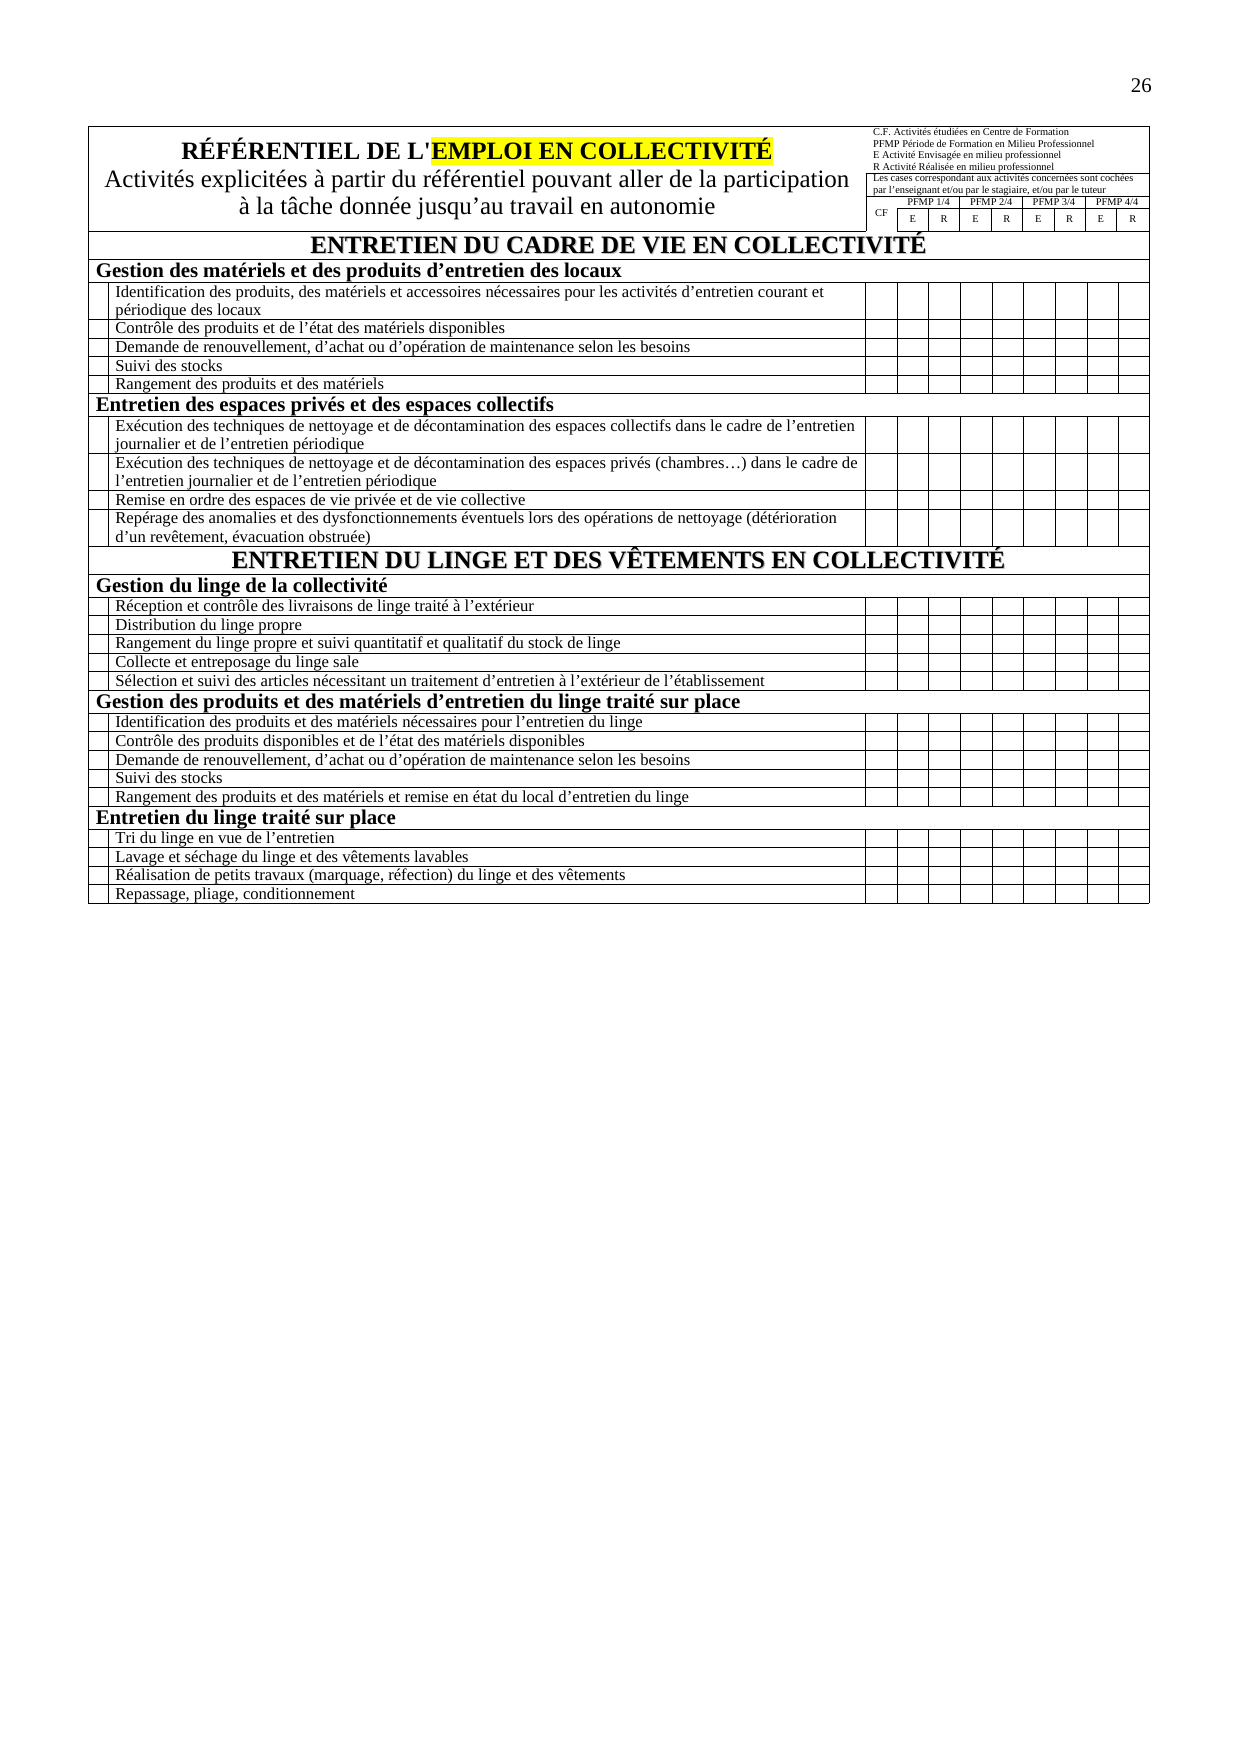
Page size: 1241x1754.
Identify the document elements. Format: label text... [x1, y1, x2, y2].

table_cell Réception et contrôle des livraisons de linge traité à l’extérieur [109, 598, 865, 615]
table_cell [1056, 672, 1087, 689]
table_cell Identification des produits, des matériels et accessoires nécessaires pour les activités d’entretien courant et périodique des locaux [109, 283, 865, 319]
table_cell ENTRETIEN DU CADRE DE VIE EN COLLECTIVITÉ [89, 231, 1149, 259]
table_cell [1088, 510, 1118, 546]
table_cell [993, 376, 1023, 393]
table_cell [898, 714, 928, 731]
table_cell [993, 654, 1023, 671]
table_cell Réalisation de petits travaux (marquage, réfection) du linge et des vêtements [109, 867, 865, 884]
table_cell [1088, 654, 1118, 671]
table_cell [89, 417, 108, 453]
table_cell Contrôle des produits et de l’état des matériels disponibles [109, 320, 865, 337]
table_cell [1088, 454, 1118, 490]
table_cell [866, 598, 897, 615]
table_cell [1119, 672, 1149, 689]
table_cell [993, 491, 1023, 509]
table_cell [1056, 635, 1087, 652]
table_cell [1056, 417, 1087, 453]
table_cell R [1055, 209, 1085, 231]
table_cell [929, 885, 960, 903]
table_cell [929, 510, 960, 546]
table_cell [1024, 672, 1055, 689]
table_cell [929, 770, 960, 787]
table_cell [1024, 770, 1055, 787]
table_cell [866, 885, 897, 903]
table_cell [1088, 885, 1118, 903]
table_cell [898, 732, 928, 750]
table_cell [1056, 867, 1087, 884]
table_cell [961, 510, 992, 546]
table_cell Tri du linge en vue de l’entretien [109, 830, 865, 847]
table_cell [1119, 788, 1149, 806]
table_cell Sélection et suivi des articles nécessitant un traitement d’entretien à l’extérieur de l’établissement [109, 672, 865, 689]
table_header C.F. Activités étudiées en Centre de Formation PFMP Période de Formation en Milieu Professionnel E Activité Envisagée en milieu professionnel R Activité Réalisée en milieu professionnel [866, 127, 1149, 172]
table_cell [1024, 339, 1055, 356]
table_cell [1119, 885, 1149, 903]
table_cell [89, 751, 108, 768]
table_cell [1119, 357, 1149, 374]
table_cell [1119, 770, 1149, 787]
table_cell [929, 830, 960, 847]
table_cell Exécution des techniques de nettoyage et de décontamination des espaces privés (chambres…) dans le cadre de l’entretien journalier et de l’entretien périodique [109, 454, 865, 490]
table_cell [1056, 830, 1087, 847]
table_cell [993, 283, 1023, 319]
table_cell [961, 491, 992, 509]
table_cell [961, 788, 992, 806]
table_cell [961, 867, 992, 884]
table_cell [1119, 654, 1149, 671]
table_cell [929, 714, 960, 731]
table_cell [1056, 616, 1087, 634]
table_cell [961, 320, 992, 337]
table_cell [866, 654, 897, 671]
table_cell [929, 635, 960, 652]
table_cell Rangement du linge propre et suivi quantitatif et qualitatif du stock de linge [109, 635, 865, 652]
table_cell Gestion du linge de la collectivité [89, 575, 1149, 597]
table_cell [1119, 616, 1149, 634]
table_cell [866, 376, 897, 393]
table_cell [866, 770, 897, 787]
table_cell [89, 510, 108, 546]
table_cell [961, 357, 992, 374]
table_cell [1119, 510, 1149, 546]
table_cell [1088, 867, 1118, 884]
table_cell [993, 770, 1023, 787]
table_cell [898, 672, 928, 689]
table_cell [929, 654, 960, 671]
table_cell [1024, 616, 1055, 634]
table_cell [89, 654, 108, 671]
table_cell [961, 598, 992, 615]
table_cell [1119, 598, 1149, 615]
table_cell [993, 454, 1023, 490]
table_cell [866, 732, 897, 750]
table_cell [961, 454, 992, 490]
table_cell R [929, 209, 959, 231]
table_cell [929, 672, 960, 689]
table_cell [89, 357, 108, 374]
table_cell [89, 454, 108, 490]
table_cell [1088, 635, 1118, 652]
table_cell [1024, 510, 1055, 546]
table_cell [1056, 510, 1087, 546]
table_cell [1056, 598, 1087, 615]
table_cell [898, 454, 928, 490]
table_cell [89, 635, 108, 652]
table_cell [929, 357, 960, 374]
table_cell [89, 283, 108, 319]
table_cell [89, 885, 108, 903]
table_cell Distribution du linge propre [109, 616, 865, 634]
table_cell [993, 788, 1023, 806]
table_cell [1088, 417, 1118, 453]
table_cell Identification des produits et des matériels nécessaires pour l’entretien du linge [109, 714, 865, 731]
table_header PFMP 3/4 [1023, 197, 1085, 207]
table_cell [993, 714, 1023, 731]
table_cell [89, 770, 108, 787]
table_cell [1056, 376, 1087, 393]
table_cell [866, 867, 897, 884]
table_cell Rangement des produits et des matériels [109, 376, 865, 393]
table_cell Suivi des stocks [109, 770, 865, 787]
table_cell [961, 714, 992, 731]
table_cell [1024, 654, 1055, 671]
table_cell [961, 616, 992, 634]
table_cell [866, 714, 897, 731]
table_cell [929, 283, 960, 319]
table_cell [89, 788, 108, 806]
table_header PFMP 4/4 [1086, 197, 1149, 207]
table_cell [89, 320, 108, 337]
table_cell [866, 417, 897, 453]
table_cell Demande de renouvellement, d’achat ou d’opération de maintenance selon les besoins [109, 339, 865, 356]
table_cell [1056, 283, 1087, 319]
table_cell [993, 635, 1023, 652]
table_cell [1119, 454, 1149, 490]
table_cell [1056, 454, 1087, 490]
table_cell [929, 454, 960, 490]
table_cell [89, 672, 108, 689]
table_cell [1056, 491, 1087, 509]
table_cell [1056, 654, 1087, 671]
table_cell [1024, 357, 1055, 374]
table_cell [89, 867, 108, 884]
table_cell [898, 491, 928, 509]
table_cell [993, 751, 1023, 768]
table_cell Gestion des produits et des matériels d’entretien du linge traité sur place [89, 691, 1149, 713]
table_cell [993, 732, 1023, 750]
table_cell [866, 830, 897, 847]
table_cell [1024, 732, 1055, 750]
table_cell Entretien du linge traité sur place [89, 807, 1149, 829]
table_cell [993, 339, 1023, 356]
table_cell [929, 751, 960, 768]
table_cell [898, 357, 928, 374]
table_cell [866, 357, 897, 374]
table_cell [1088, 491, 1118, 509]
table_cell [1088, 732, 1118, 750]
table_cell [1056, 788, 1087, 806]
table_header Référentiel de l'emploi en collectivité Activités explicitées à partir du référentiel pouvant aller de la participation à la tâche donnée jusqu’au travail en autonomie [89, 127, 866, 231]
table_cell [866, 672, 897, 689]
table_cell [898, 320, 928, 337]
table_cell [1119, 283, 1149, 319]
table_cell [929, 788, 960, 806]
table_cell [898, 770, 928, 787]
table_cell [1088, 714, 1118, 731]
table_cell [1088, 598, 1118, 615]
table_cell [898, 283, 928, 319]
table_cell [929, 417, 960, 453]
table_cell [1024, 848, 1055, 866]
table_cell [866, 510, 897, 546]
table_cell [961, 417, 992, 453]
table_cell R [1117, 209, 1149, 231]
table_cell [1088, 751, 1118, 768]
table_cell [929, 598, 960, 615]
table_cell [929, 616, 960, 634]
table_cell [961, 885, 992, 903]
table_cell [1088, 320, 1118, 337]
table_cell [866, 751, 897, 768]
table_cell [89, 714, 108, 731]
table_cell [1056, 320, 1087, 337]
table_cell [1088, 283, 1118, 319]
table_cell [961, 751, 992, 768]
table_cell [929, 867, 960, 884]
table_cell [1056, 339, 1087, 356]
table_cell [89, 848, 108, 866]
table_cell [1119, 491, 1149, 509]
table_cell [89, 339, 108, 356]
table_cell Contrôle des produits disponibles et de l’état des matériels disponibles [109, 732, 865, 750]
table_cell Rangement des produits et des matériels et remise en état du local d’entretien du linge [109, 788, 865, 806]
table_cell [1088, 357, 1118, 374]
table_cell Suivi des stocks [109, 357, 865, 374]
table_cell [1119, 417, 1149, 453]
table_cell [1024, 417, 1055, 453]
table_cell [1088, 672, 1118, 689]
table_cell [1024, 598, 1055, 615]
table_cell [89, 830, 108, 847]
table_cell [866, 848, 897, 866]
table_cell [1056, 732, 1087, 750]
table_cell [961, 654, 992, 671]
table_cell [961, 635, 992, 652]
table_cell [1088, 376, 1118, 393]
table_cell [866, 616, 897, 634]
table_cell [929, 339, 960, 356]
table_cell [929, 732, 960, 750]
table_cell [1119, 867, 1149, 884]
table_cell [1119, 376, 1149, 393]
table_cell [1024, 714, 1055, 731]
table_cell [993, 848, 1023, 866]
table_cell [993, 510, 1023, 546]
table_cell [1119, 830, 1149, 847]
table_cell [1024, 867, 1055, 884]
table_cell Remise en ordre des espaces de vie privée et de vie collective [109, 491, 865, 509]
table_cell [1119, 751, 1149, 768]
table_cell [898, 616, 928, 634]
table_cell [1088, 830, 1118, 847]
table_cell [961, 770, 992, 787]
table_cell [898, 654, 928, 671]
table_cell [1024, 830, 1055, 847]
table_cell [89, 616, 108, 634]
table_cell Exécution des techniques de nettoyage et de décontamination des espaces collectifs dans le cadre de l’entretien journalier et de l’entretien périodique [109, 417, 865, 453]
table_cell CF [867, 197, 897, 231]
table_cell [929, 491, 960, 509]
table_cell [1024, 751, 1055, 768]
table_cell [993, 616, 1023, 634]
table_cell [866, 320, 897, 337]
table_cell [993, 598, 1023, 615]
table_cell [898, 635, 928, 652]
table_cell [866, 788, 897, 806]
table_cell E [1086, 209, 1116, 231]
table_cell [929, 848, 960, 866]
table_cell [993, 357, 1023, 374]
table_cell Entretien des espaces privés et des espaces collectifs [89, 394, 1149, 416]
table_header PFMP 2/4 [960, 197, 1022, 207]
table_cell [1056, 357, 1087, 374]
table_cell Repassage, pliage, conditionnement [109, 885, 865, 903]
table_cell [898, 376, 928, 393]
table_cell [866, 283, 897, 319]
table_cell ENTRETIEN DU LINGE ET DES VÊTEMENTS EN COLLECTIVITÉ [89, 547, 1149, 574]
table_cell [1024, 491, 1055, 509]
table_cell [1056, 751, 1087, 768]
table_cell R [992, 209, 1022, 231]
table_cell [1024, 788, 1055, 806]
table_cell [898, 885, 928, 903]
table_header PFMP 1/4 [897, 197, 959, 207]
table_cell [1056, 714, 1087, 731]
table_cell [89, 732, 108, 750]
table_cell [961, 283, 992, 319]
table_cell [1119, 635, 1149, 652]
table_cell E [898, 209, 928, 231]
table_cell [961, 732, 992, 750]
table_cell [1088, 848, 1118, 866]
table_cell [898, 830, 928, 847]
table_cell [961, 339, 992, 356]
table_cell [1024, 320, 1055, 337]
table_cell [866, 491, 897, 509]
table_cell [929, 320, 960, 337]
table_cell [1024, 885, 1055, 903]
table_cell [1024, 635, 1055, 652]
table_cell [1119, 848, 1149, 866]
table_cell [1056, 885, 1087, 903]
table_cell [1119, 339, 1149, 356]
table_cell [898, 417, 928, 453]
table_cell [898, 788, 928, 806]
table_cell [993, 867, 1023, 884]
table_cell [898, 598, 928, 615]
table_cell [866, 635, 897, 652]
table_cell [866, 339, 897, 356]
table_cell [961, 830, 992, 847]
table_cell [1088, 770, 1118, 787]
table_cell [1024, 376, 1055, 393]
table_cell [1056, 848, 1087, 866]
table_cell [898, 867, 928, 884]
table_cell [993, 672, 1023, 689]
table_cell [898, 510, 928, 546]
table_cell [1056, 770, 1087, 787]
table_cell Gestion des matériels et des produits d’entretien des locaux [89, 260, 1149, 282]
table_cell [929, 376, 960, 393]
table_cell [1119, 714, 1149, 731]
table_cell [1088, 339, 1118, 356]
table_cell E [1023, 209, 1054, 231]
table_cell [898, 848, 928, 866]
table_cell Repérage des anomalies et des dysfonctionnements éventuels lors des opérations de nettoyage (détérioration d’un revêtement, évacuation obstruée) [109, 510, 865, 546]
table_cell [89, 376, 108, 393]
table_cell [898, 751, 928, 768]
table_cell Collecte et entreposage du linge sale [109, 654, 865, 671]
table_cell [89, 598, 108, 615]
table_cell E [960, 209, 991, 231]
table_cell Les cases correspondant aux activités concernées sont cochées par l’enseignant et/ou par le stagiaire, et/ou par le tuteur [867, 174, 1149, 196]
table_cell [1024, 454, 1055, 490]
table_cell [993, 320, 1023, 337]
table_cell Lavage et séchage du linge et des vêtements lavables [109, 848, 865, 866]
table_cell [961, 376, 992, 393]
table_cell Demande de renouvellement, d’achat ou d’opération de maintenance selon les besoins [109, 751, 865, 768]
table_cell [1119, 732, 1149, 750]
table_cell [866, 454, 897, 490]
table_cell [961, 848, 992, 866]
table_cell [993, 830, 1023, 847]
table_cell [1088, 616, 1118, 634]
table_cell [89, 491, 108, 509]
table_cell [961, 672, 992, 689]
table_cell [898, 339, 928, 356]
table_cell [1088, 788, 1118, 806]
table_cell [1024, 283, 1055, 319]
table_cell [993, 885, 1023, 903]
table_cell [1119, 320, 1149, 337]
table_cell [993, 417, 1023, 453]
